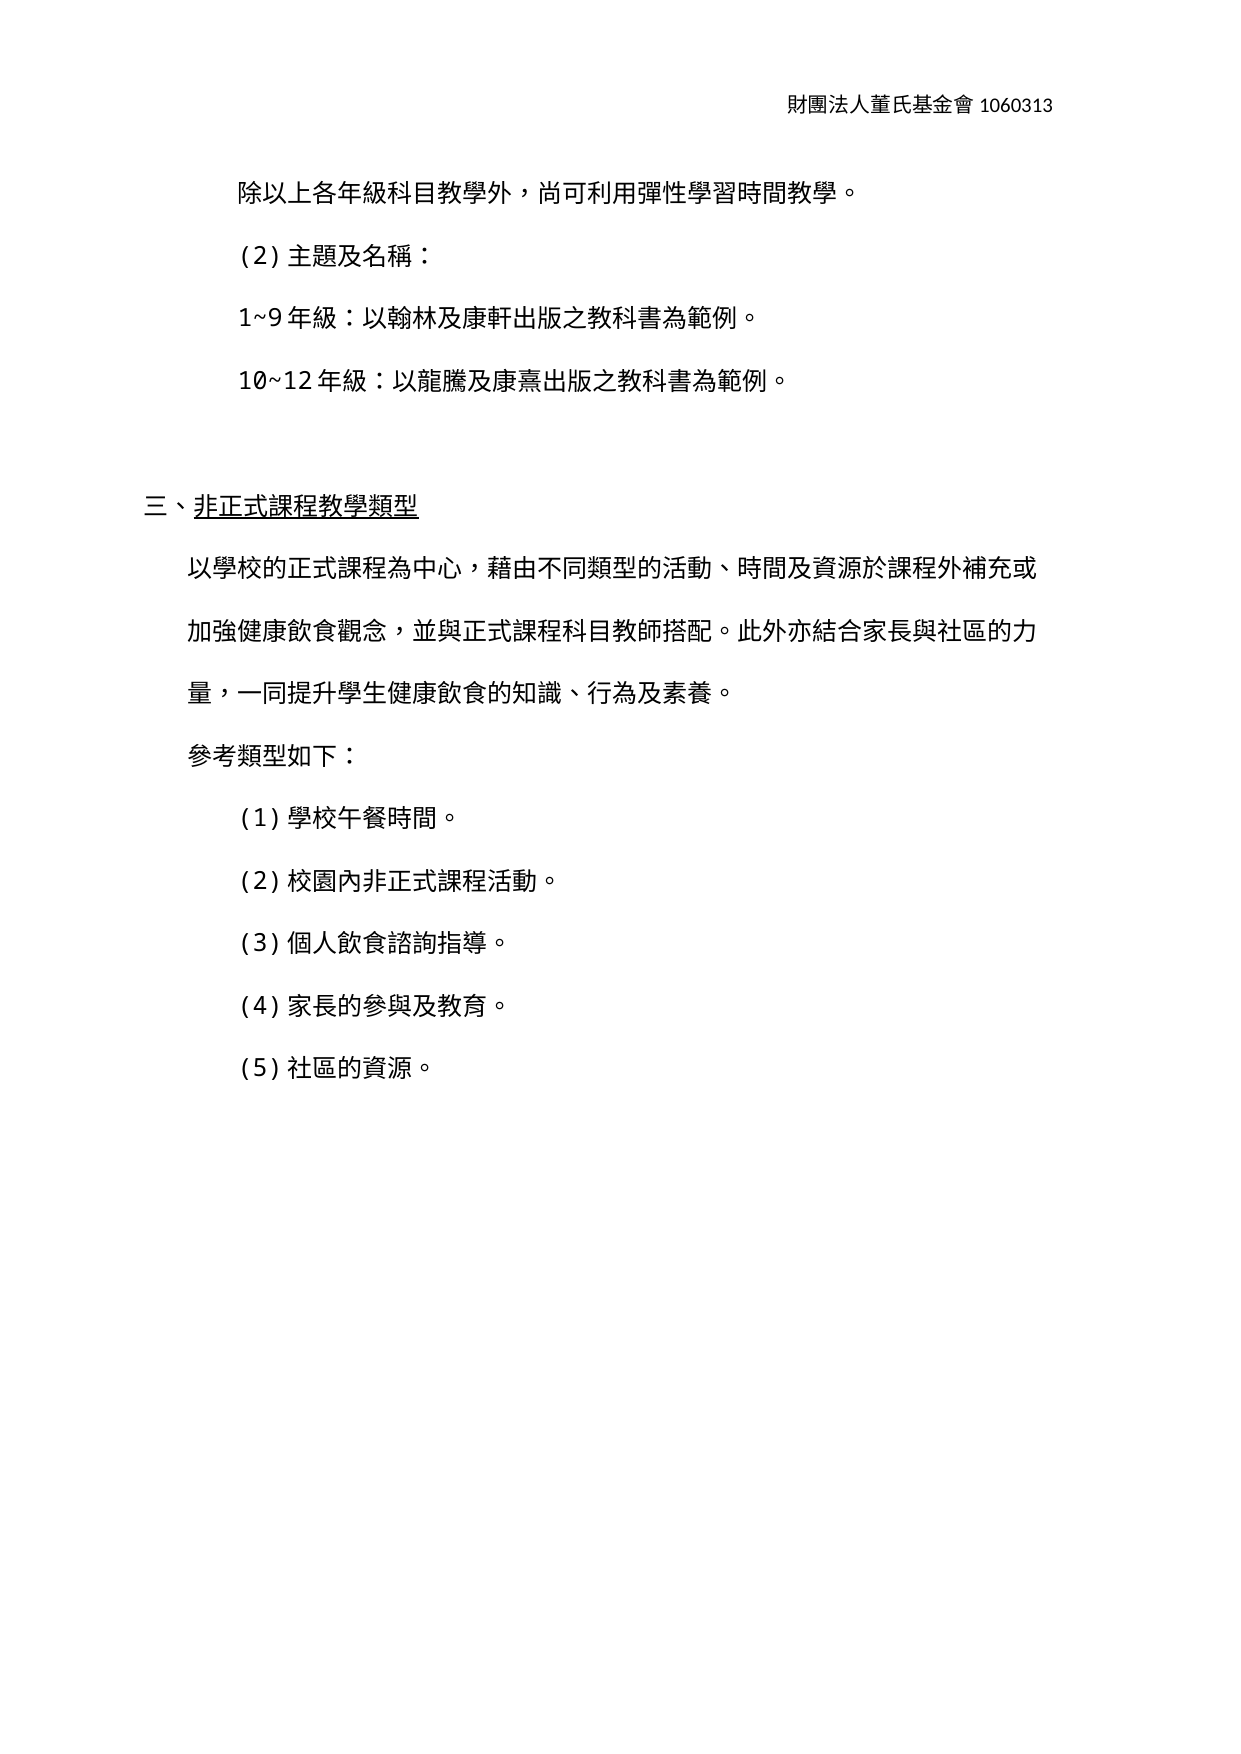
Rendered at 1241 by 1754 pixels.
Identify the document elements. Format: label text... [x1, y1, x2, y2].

list 社區的資源。 [237, 1025, 1053, 1088]
text 1~9年級：以翰林及康軒出版之教科書為範例。 [237, 275, 1053, 338]
list 校園內非正式課程活動。 [237, 838, 1053, 900]
text 除以上各年級科目教學外，尚可利用彈性學習時間教學。 [237, 150, 1053, 213]
list 個人飲食諮詢指導。 [237, 900, 1053, 963]
list 主題及名稱： [237, 213, 1053, 275]
text 三、非正式課程教學類型 [143, 463, 1053, 525]
list 學校午餐時間。 [237, 775, 1053, 838]
list 家長的參與及教育。 [237, 963, 1053, 1025]
text 以學校的正式課程為中心，藉由不同類型的活動、時間及資源於課程外補充或加強健康飲食觀念，並與正式課程科目教師搭配。此外亦結合家長與社區的力量，一同提升學生健康飲食的知識、行為及素養。 [187, 525, 1053, 713]
text 10~12年級：以龍騰及康熹出版之教科書為範例。 [237, 338, 1053, 400]
text 參考類型如下： [187, 713, 1053, 775]
